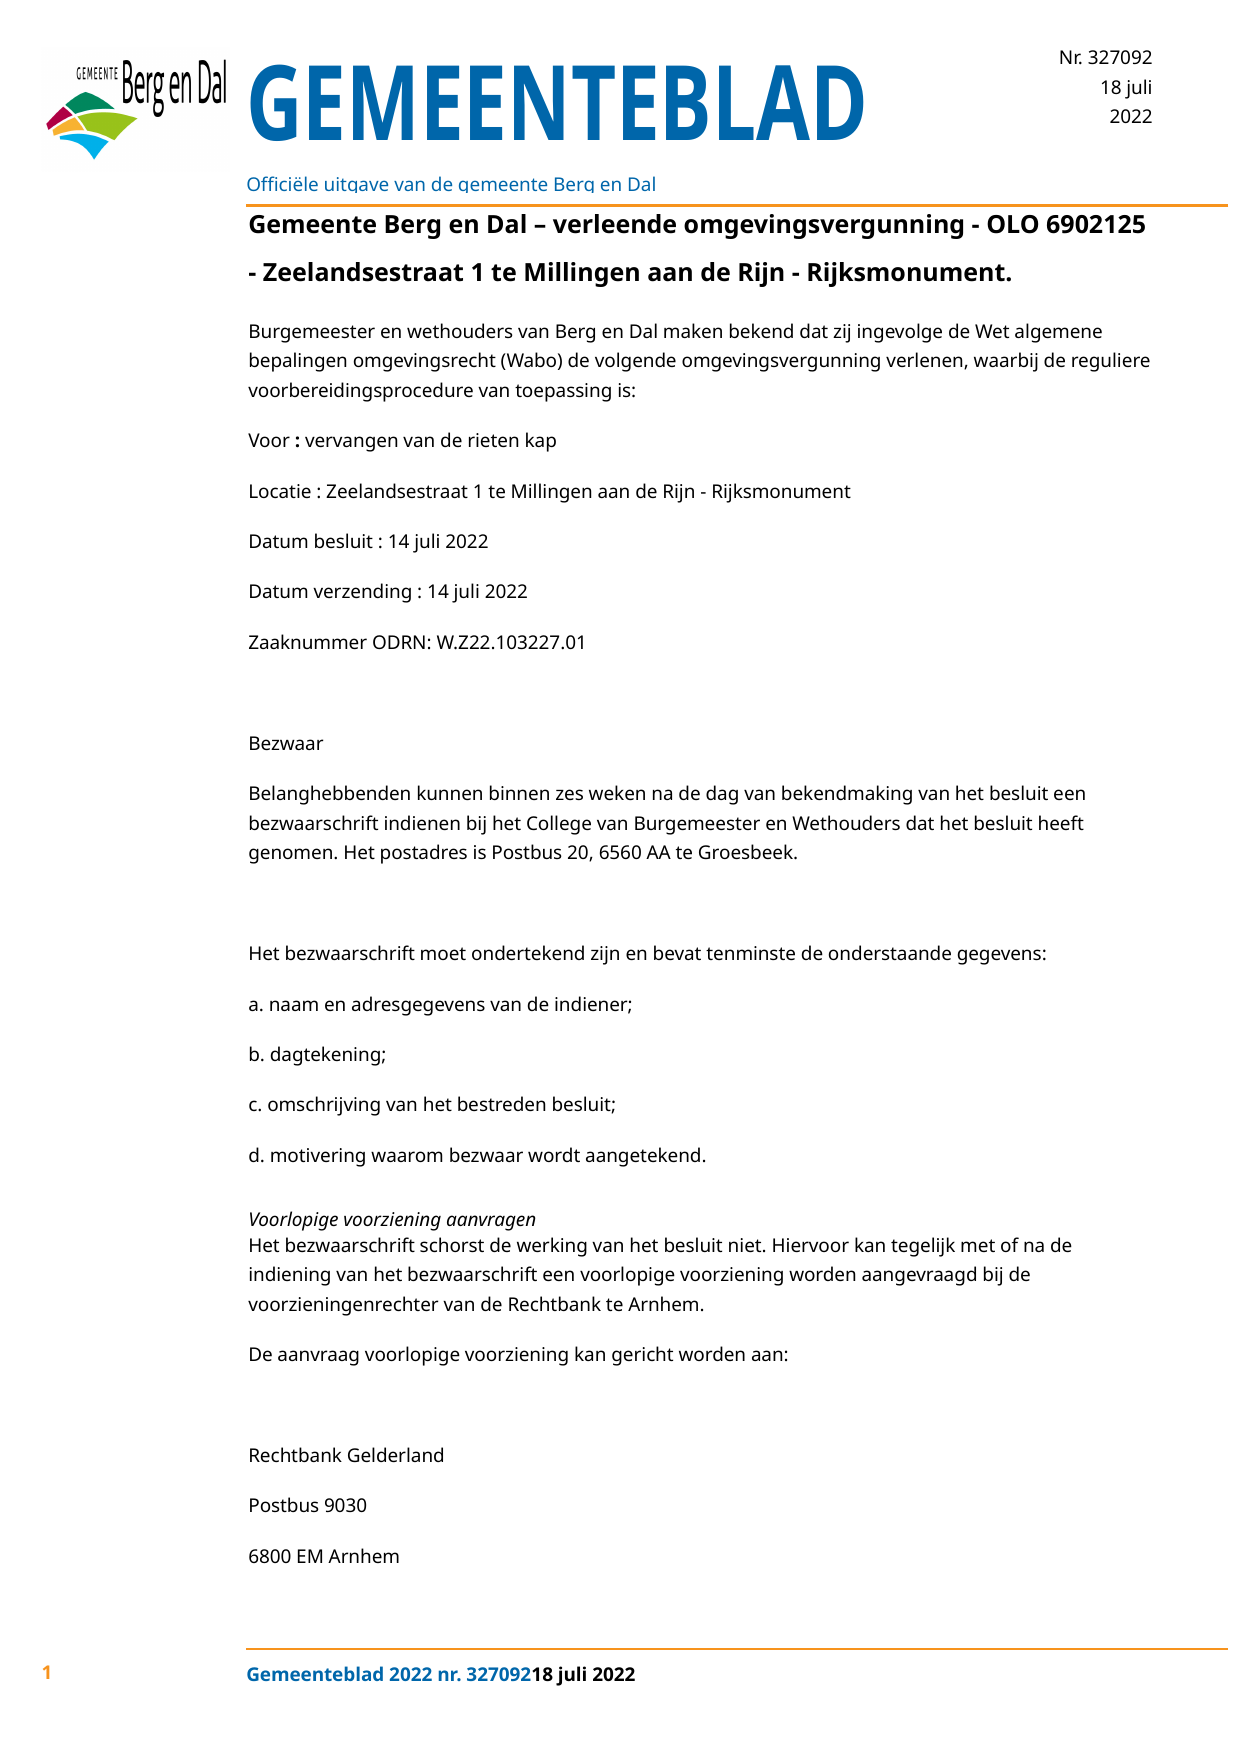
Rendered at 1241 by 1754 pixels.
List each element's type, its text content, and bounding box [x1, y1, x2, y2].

text Het bezwaarschrift moet ondertekend zijn en bevat tenminste de onderstaande gegevens: [248, 940, 1152, 966]
text c. omschrijving van het bestreden besluit; [248, 1092, 1152, 1117]
text Datum besluit : 14 juli 2022 [248, 528, 1152, 554]
text Rechtbank Gelderland [248, 1442, 1152, 1468]
text Postbus 9030 [248, 1493, 1152, 1518]
text Burgemeester en wethouders van Berg en Dal maken bekend dat zij ingevolge de Wet algemene bepalingen omgevingsrecht (Wabo) de volgende omgevingsvergunning verlenen, waarbij de reguliere voorbereidingsprocedure van toepassing is: [248, 318, 1152, 403]
text De aanvraag voorlopige voorziening kan gericht worden aan: [248, 1341, 1152, 1367]
text Voorlopige voorziening aanvragen [248, 1206, 1152, 1232]
text Zaaknummer ODRN: W.Z22.103227.01 [248, 629, 1152, 655]
text Locatie : Zeelandsestraat 1 te Millingen aan de Rijn - Rijksmonument [248, 478, 1152, 504]
text 6800 EM Arnhem [248, 1543, 1152, 1569]
text a. naam en adresgegevens van de indiener; [248, 991, 1152, 1017]
text b. dagtekening; [248, 1041, 1152, 1067]
text Voor : vervangen van de rieten kap [248, 427, 1152, 453]
text Datum verzending : 14 juli 2022 [248, 579, 1152, 604]
text Gemeente Berg en Dal – verleende omgevingsvergunning - OLO 6902125 - Zeelandsestraat 1 te Millingen aan de Rijn - Rijksmonument. [248, 207, 1152, 288]
text d. motivering waarom bezwaar wordt aangetekend. [248, 1142, 1152, 1168]
picture [41, 47, 231, 172]
text Belanghebbenden kunnen binnen zes weken na de dag van bekendmaking van het besluit een bezwaarschrift indienen bij het College van Burgemeester en Wethouders dat het besluit heeft genomen. Het postadres is Postbus 20, 6560 AA te Groesbeek. [248, 780, 1152, 865]
text Het bezwaarschrift schorst de werking van het besluit niet. Hiervoor kan tegelijk met of na de indiening van het bezwaarschrift een voorlopige voorziening worden aangevraagd bij de voorzieningenrechter van de Rechtbank te Arnhem. [248, 1232, 1152, 1317]
text Bezwaar [248, 730, 1152, 756]
